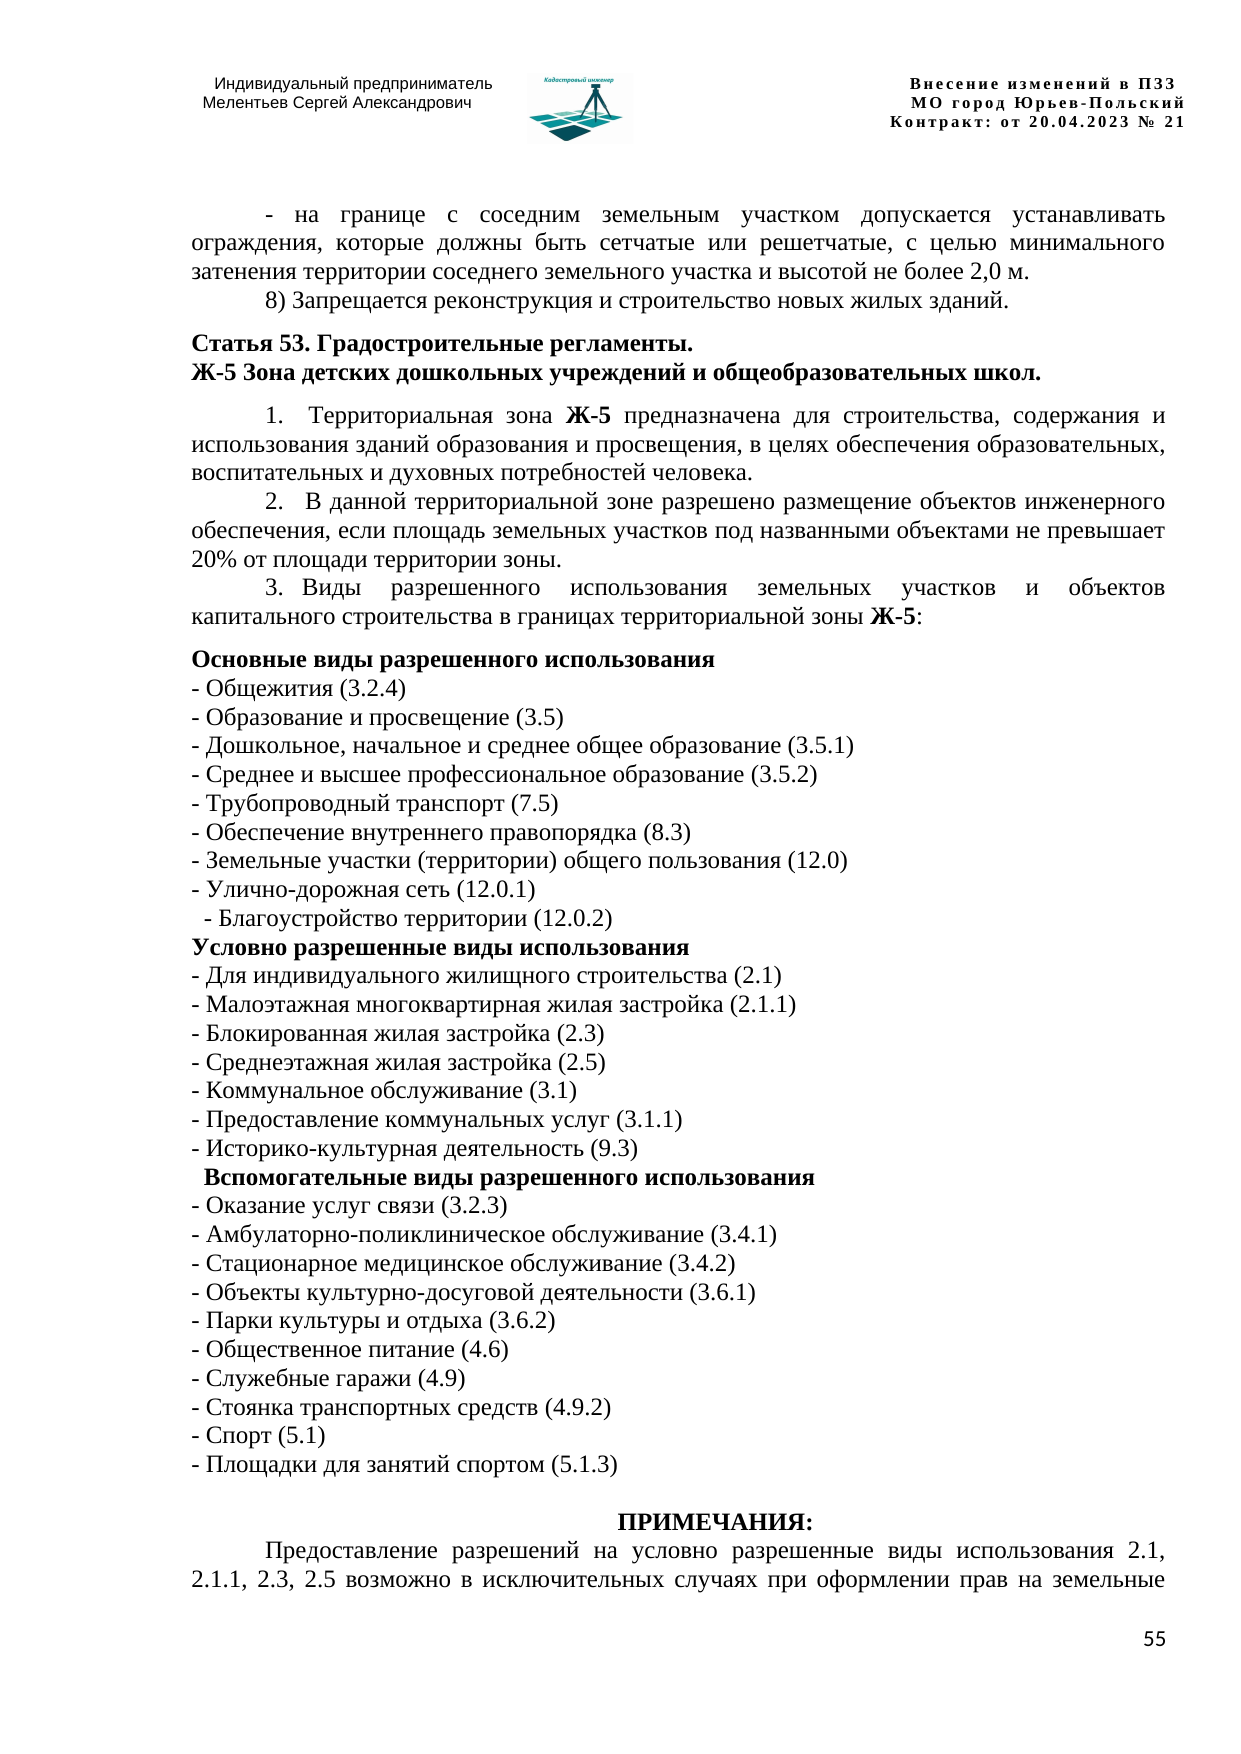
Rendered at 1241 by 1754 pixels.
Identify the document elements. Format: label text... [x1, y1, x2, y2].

text - Образование и просвещение (3.5) [191, 702, 1166, 731]
text - Оказание услуг связи (3.2.3) [191, 1191, 1166, 1219]
text - Коммунальное обслуживание (3.1) [191, 1076, 1166, 1104]
list В данной территориальной зоне разрешено размещение объектов инженерного обеспечения, если площадь земельных участков под названными объектами не превышает 20% от площади территории зоны. [191, 486, 1166, 572]
text - Историко-культурная деятельность (9.3) [191, 1133, 1166, 1162]
text Условно разрешенные виды использования [191, 932, 1166, 961]
text - Стоянка транспортных средств (4.9.2) [191, 1392, 1166, 1421]
text Предоставление разрешений на условно разрешенные виды использования 2.1, 2.1.1, 2.3, 2.5 возможно в исключительных случаях при оформлении прав на земельные [191, 1536, 1166, 1593]
text - Служебные гаражи (4.9) [191, 1363, 1166, 1392]
picture [527, 73, 634, 144]
text - Предоставление коммунальных услуг (3.1.1) [191, 1104, 1166, 1133]
text - Общежития (3.2.4) [191, 673, 1166, 702]
text Статья 53. Градостроительные регламенты. [191, 328, 1165, 357]
text Основные виды разрешенного использования [191, 644, 1166, 673]
text - Объекты культурно-досуговой деятельности (3.6.1) [191, 1277, 1166, 1306]
text - Трубопроводный транспорт (7.5) [191, 788, 1166, 817]
text - Среднее и высшее профессиональное образование (3.5.2) [191, 759, 1166, 788]
text - Обеспечение внутреннего правопорядка (8.3) [191, 817, 1166, 846]
text - Малоэтажная многоквартирная жилая застройка (2.1.1) [191, 989, 1166, 1018]
text Вспомогательные виды разрешенного использования [203, 1162, 1166, 1191]
text Ж-5 Зона детских дошкольных учреждений и общеобразовательных школ. [191, 357, 1165, 386]
text - Площадки для занятий спортом (5.1.3) [191, 1449, 1166, 1478]
text - Общественное питание (4.6) [191, 1334, 1166, 1363]
text - Блокированная жилая застройка (2.3) [191, 1018, 1166, 1047]
text - Парки культуры и отдыха (3.6.2) [191, 1306, 1166, 1334]
text - Улично-дорожная сеть (12.0.1) [191, 874, 1166, 903]
list Виды разрешенного использования земельных участков и объектов капитального строительства в границах территориальной зоны Ж-5: [191, 572, 1166, 630]
text - Земельные участки (территории) общего пользования (12.0) [191, 846, 1166, 874]
text - Стационарное медицинское обслуживание (3.4.2) [191, 1248, 1166, 1277]
text - Спорт (5.1) [191, 1421, 1166, 1449]
text - Дошкольное, начальное и среднее общее образование (3.5.1) [191, 731, 1166, 759]
text 8) Запрещается реконструкция и строительство новых жилых зданий. [191, 285, 1166, 314]
text - Среднеэтажная жилая застройка (2.5) [191, 1047, 1166, 1076]
text - Амбулаторно-поликлиническое обслуживание (3.4.1) [191, 1219, 1166, 1248]
text - на границе с соседним земельным участком допускается устанавливать ограждения, которые должны быть сетчатые или решетчатые, с целью минимального затенения территории соседнего земельного участка и высотой не более 2,0 м. [191, 199, 1166, 285]
list Территориальная зона Ж-5 предназначена для строительства, содержания и использования зданий образования и просвещения, в целях обеспечения образовательных, воспитательных и духовных потребностей человека. [191, 400, 1166, 486]
text ПРИМЕЧАНИЯ: [191, 1507, 1166, 1536]
text - Для индивидуального жилищного строительства (2.1) [191, 961, 1166, 989]
text - Благоустройство территории (12.0.2) [203, 903, 1166, 932]
